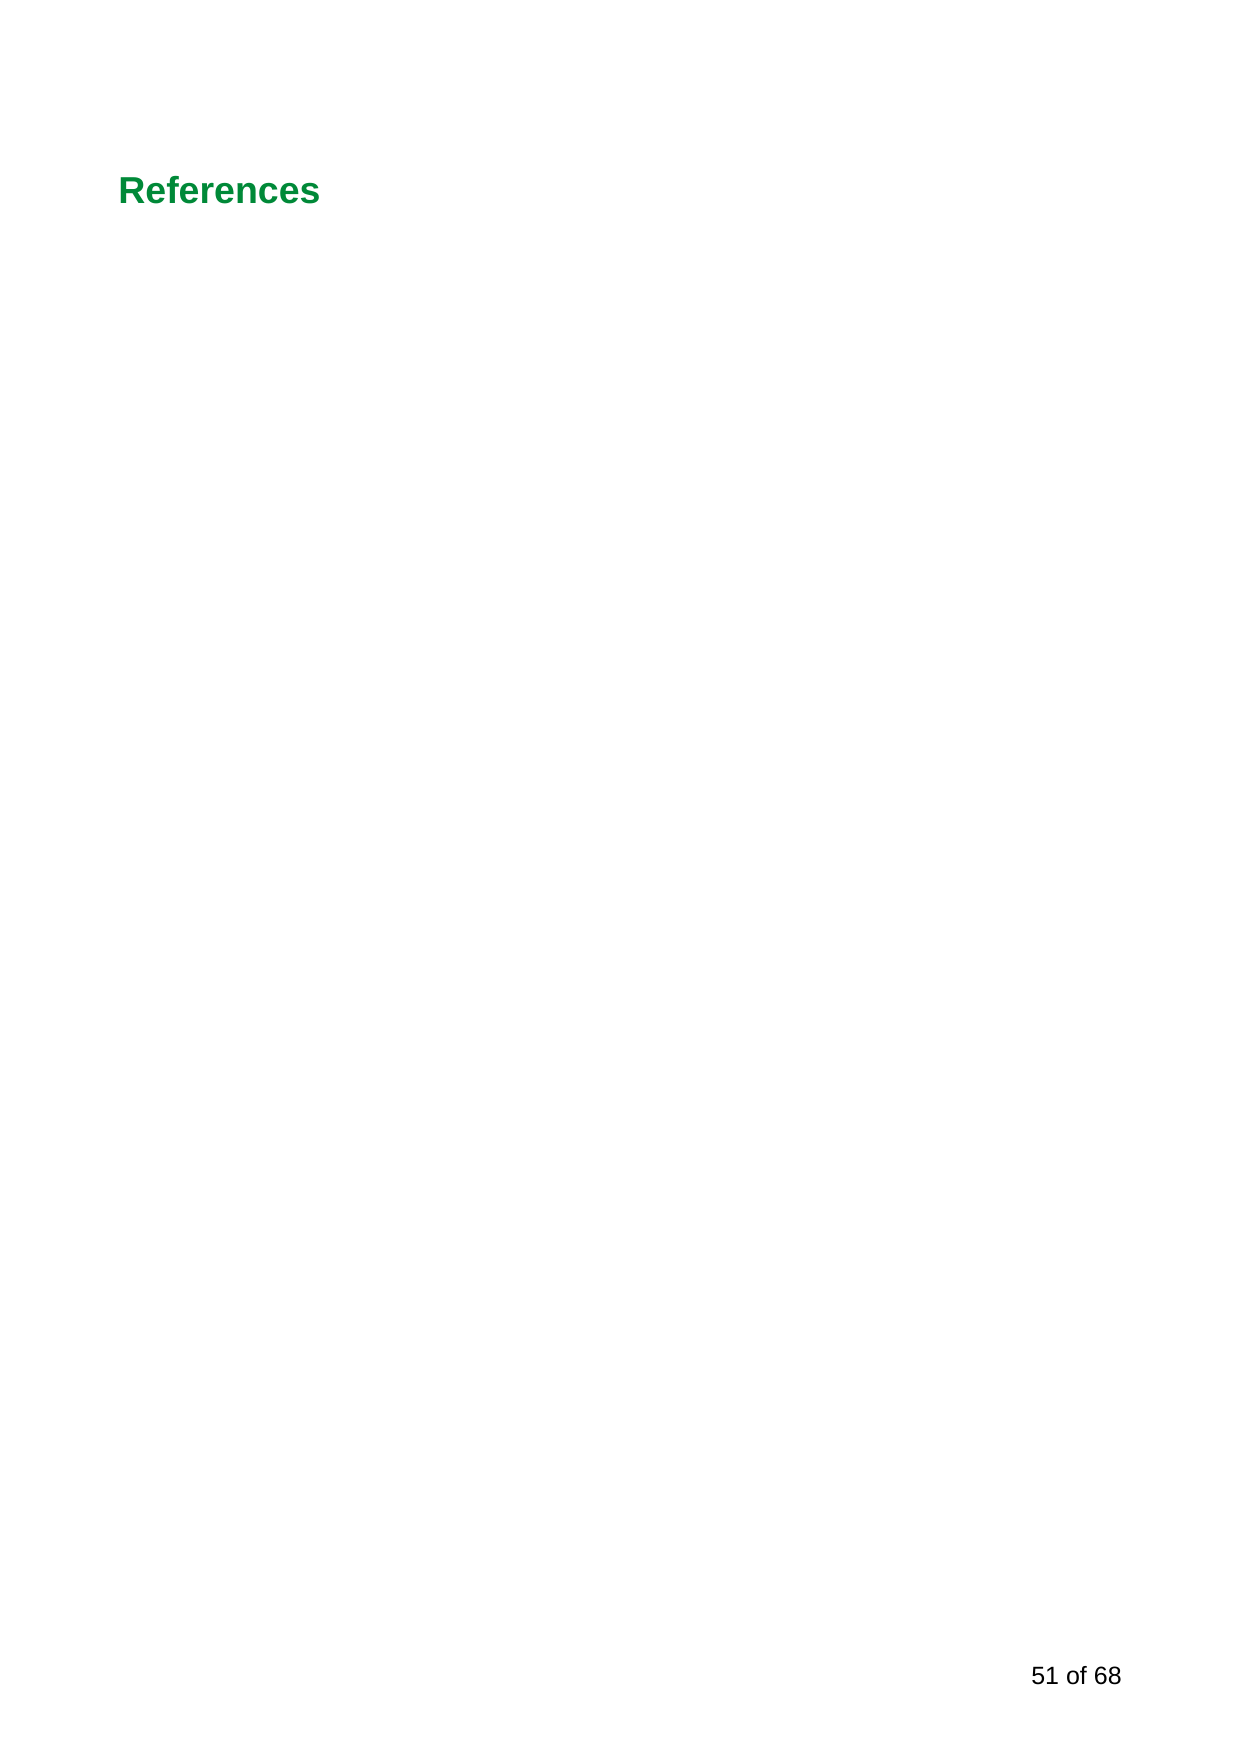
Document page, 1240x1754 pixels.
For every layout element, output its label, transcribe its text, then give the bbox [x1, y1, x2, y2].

subtitle References [118, 168, 1121, 211]
